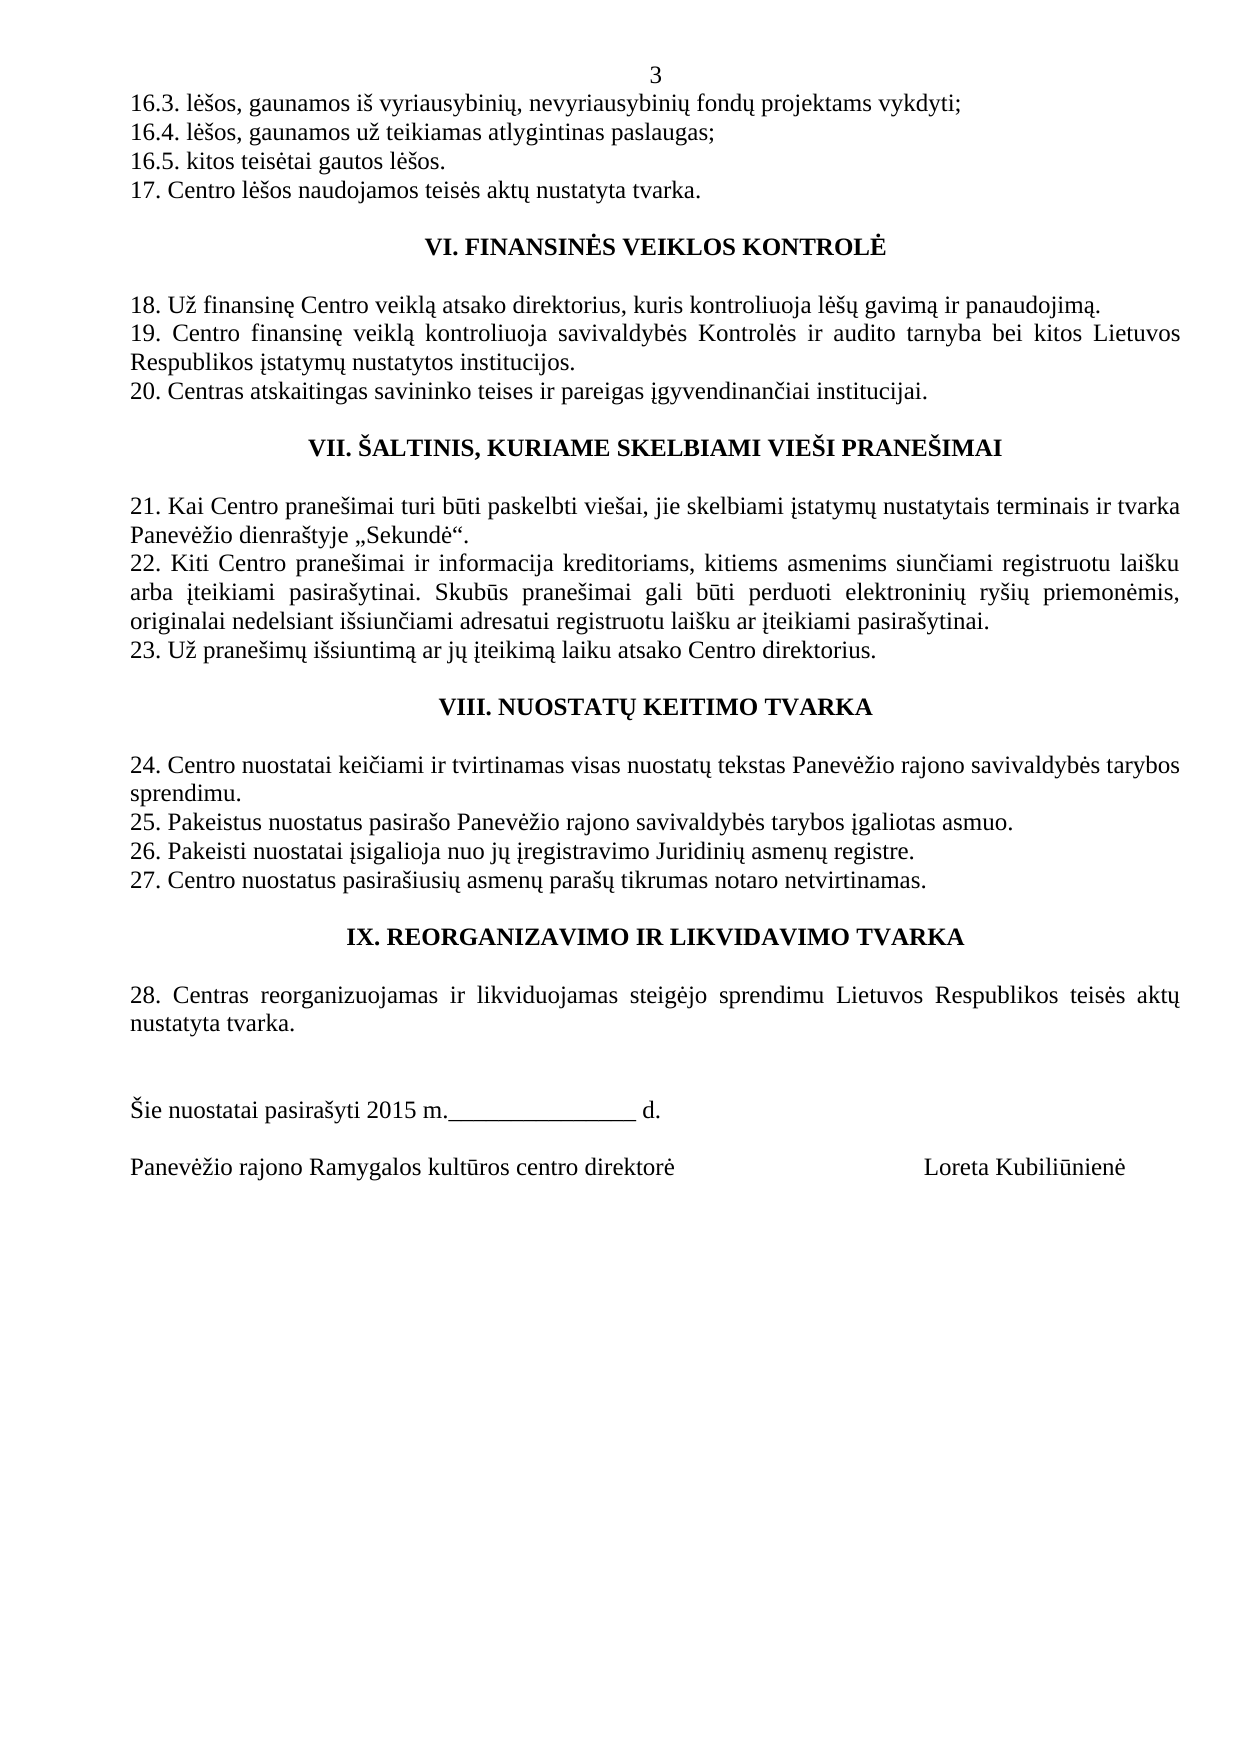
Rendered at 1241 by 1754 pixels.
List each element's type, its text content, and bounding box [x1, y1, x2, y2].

text VII. ŠALTINIS, KURIAME SKELBIAMI VIEŠI PRANEŠIMAI [130, 433, 1181, 462]
text VI. FINANSINĖS VEIKLOS KONTROLĖ [130, 232, 1181, 261]
text 27. Centro nuostatus pasirašiusių asmenų parašų tikrumas notaro netvirtinamas. [130, 865, 1181, 893]
text 20. Centras atskaitingas savininko teises ir pareigas įgyvendinančiai institucijai. [130, 376, 1181, 405]
text 16.5. kitos teisėtai gautos lėšos. [130, 146, 1181, 175]
text 25. Pakeistus nuostatus pasirašo Panevėžio rajono savivaldybės tarybos įgaliotas asmuo. [130, 807, 1181, 836]
text 17. Centro lėšos naudojamos teisės aktų nustatyta tvarka. [130, 175, 1181, 203]
text IX. REORGANIZAVIMO IR LIKVIDAVIMO TVARKA [130, 922, 1181, 951]
text 22. Kiti Centro pranešimai ir informacija kreditoriams, kitiems asmenims siunčiami registruotu laišku arba įteikiami pasirašytinai. Skubūs pranešimai gali būti perduoti elektroninių ryšių priemonėmis, originalai nedelsiant išsiunčiami adresatui registruotu laišku ar įteikiami pasirašytinai. [130, 548, 1181, 635]
text 24. Centro nuostatai keičiami ir tvirtinamas visas nuostatų tekstas Panevėžio rajono savivaldybės tarybos sprendimu. [130, 750, 1181, 807]
text 3 [130, 60, 1181, 88]
text 16.4. lėšos, gaunamos už teikiamas atlygintinas paslaugas; [130, 117, 1181, 146]
text 28. Centras reorganizuojamas ir likviduojamas steigėjo sprendimu Lietuvos Respublikos teisės aktų nustatyta tvarka. [130, 980, 1181, 1037]
text Šie nuostatai pasirašyti 2015 m._______________ d. [130, 1095, 1181, 1123]
text Panevėžio rajono Ramygalos kultūros centro direktorė Loreta Kubiliūnienė [130, 1152, 1181, 1181]
text 23. Už pranešimų išsiuntimą ar jų įteikimą laiku atsako Centro direktorius. [130, 635, 1181, 663]
text 19. Centro finansinę veiklą kontroliuoja savivaldybės Kontrolės ir audito tarnyba bei kitos Lietuvos Respublikos įstatymų nustatytos institucijos. [130, 318, 1181, 376]
text 16.3. lėšos, gaunamos iš vyriausybinių, nevyriausybinių fondų projektams vykdyti; [130, 88, 1181, 117]
text 26. Pakeisti nuostatai įsigalioja nuo jų įregistravimo Juridinių asmenų registre. [130, 836, 1181, 865]
text VIII. NUOSTATŲ KEITIMO TVARKA [130, 692, 1181, 721]
text 18. Už finansinę Centro veiklą atsako direktorius, kuris kontroliuoja lėšų gavimą ir panaudojimą. [130, 290, 1181, 318]
text 21. Kai Centro pranešimai turi būti paskelbti viešai, jie skelbiami įstatymų nustatytais terminais ir tvarka Panevėžio dienraštyje „Sekundė“. [130, 491, 1181, 548]
